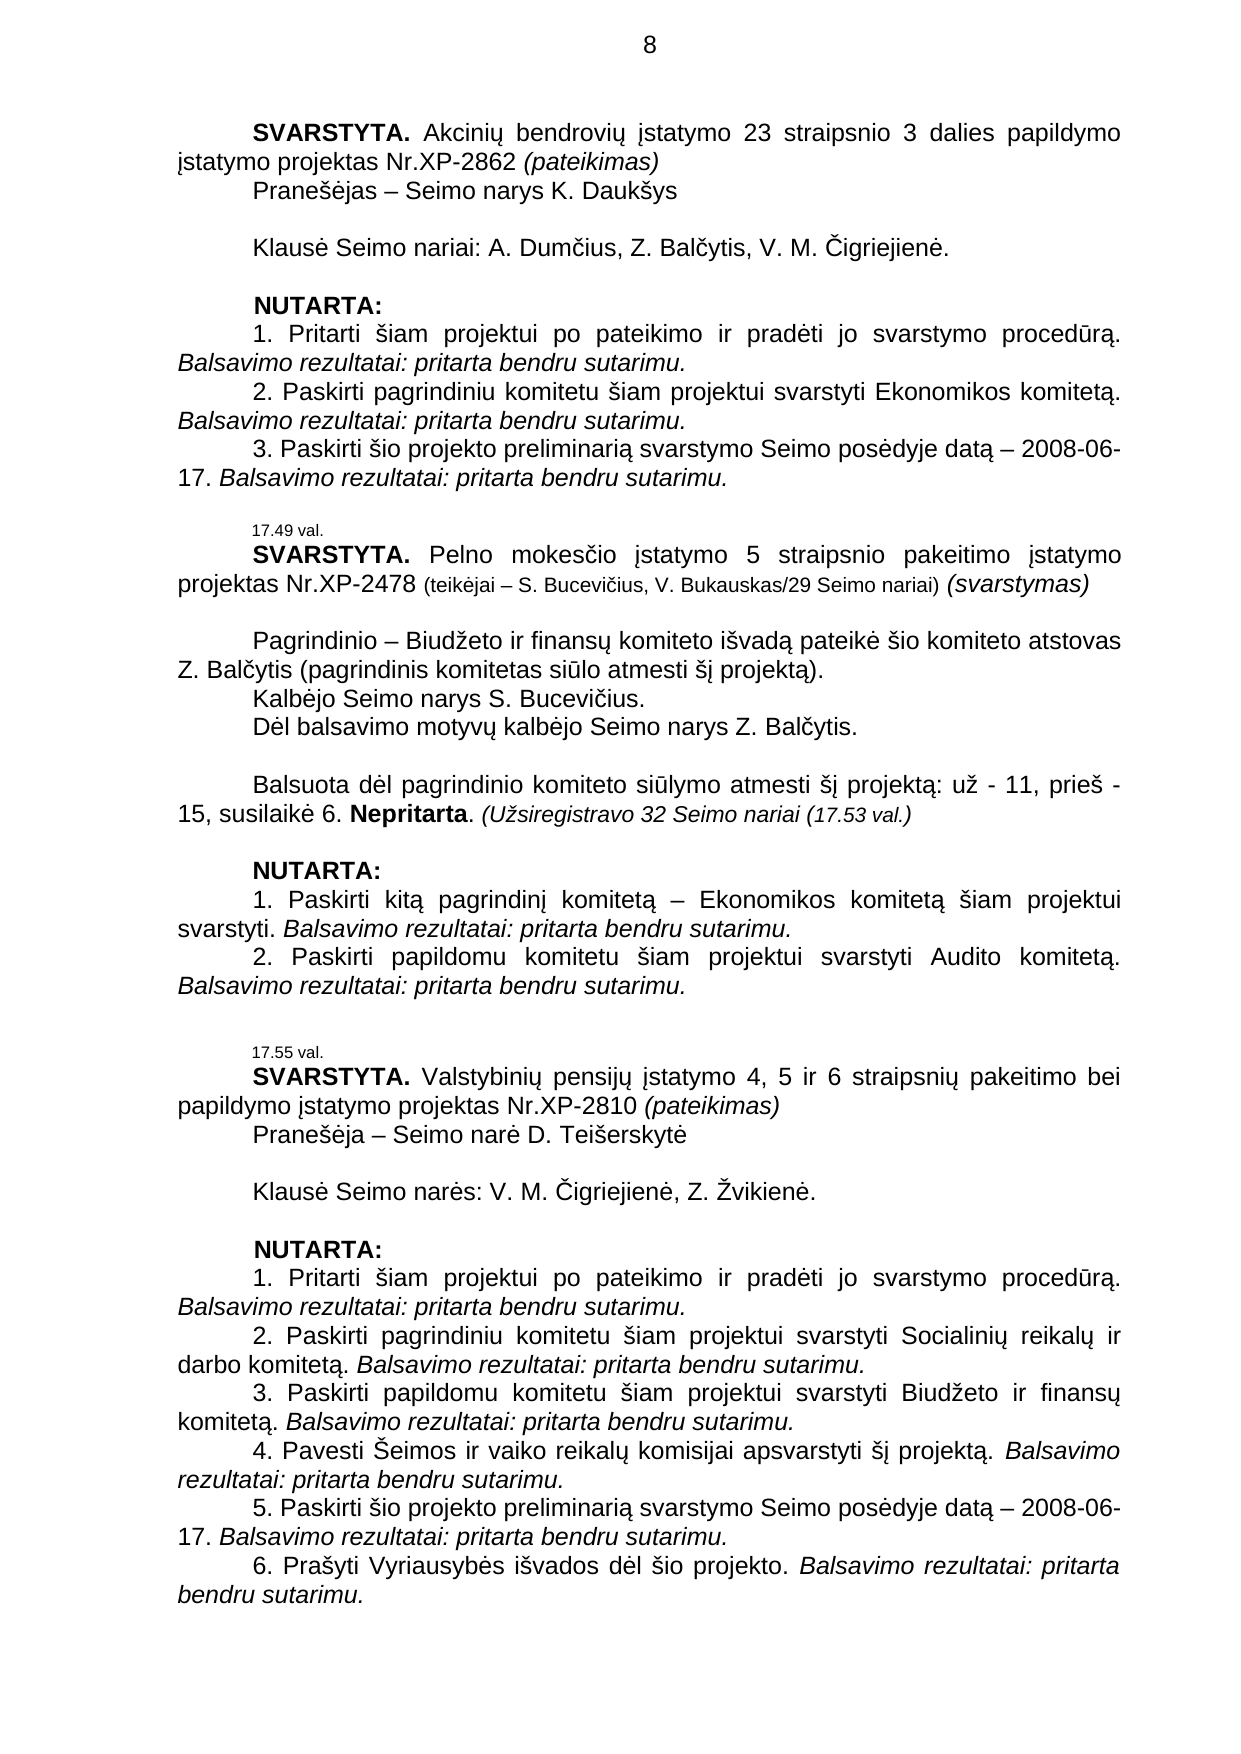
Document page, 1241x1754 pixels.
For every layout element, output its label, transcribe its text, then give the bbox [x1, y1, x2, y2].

text Pagrindinio – Biudžeto ir finansų komiteto išvadą pateikė šio komiteto atstovas Z. Balčytis (pagrindinis komitetas siūlo atmesti šį projektą). [177, 626, 1122, 683]
text Dėl balsavimo motyvų kalbėjo Seimo narys Z. Balčytis. [177, 712, 1122, 741]
text 4. Pavesti Šeimos ir vaiko reikalų komisijai apsvarstyti šį projektą. Balsavimo rezultatai: pritarta bendru sutarimu. [177, 1436, 1122, 1493]
text 2. Paskirti pagrindiniu komitetu šiam projektui svarstyti Ekonomikos komitetą. Balsavimo rezultatai: pritarta bendru sutarimu. [177, 377, 1122, 434]
text NUTARTA: [177, 291, 1122, 319]
text 1. Paskirti kitą pagrindinį komitetą – Ekonomikos komitetą šiam projektui svarstyti. Balsavimo rezultatai: pritarta bendru sutarimu. [177, 885, 1122, 942]
text 2. Paskirti pagrindiniu komitetu šiam projektui svarstyti Socialinių reikalų ir darbo komitetą. Balsavimo rezultatai: pritarta bendru sutarimu. [177, 1321, 1122, 1378]
text Klausė Seimo narės: V. M. Čigriejienė, Z. Žvikienė. [177, 1177, 1122, 1206]
text 3. Paskirti šio projekto preliminarią svarstymo Seimo posėdyje datą – 2008-06-17. Balsavimo rezultatai: pritarta bendru sutarimu. [177, 434, 1122, 492]
text 6. Prašyti Vyriausybės išvados dėl šio projekto. Balsavimo rezultatai: pritarta bendru sutarimu. [177, 1551, 1122, 1608]
text Kalbėjo Seimo narys S. Bucevičius. [177, 683, 1122, 712]
text 1. Pritarti šiam projektui po pateikimo ir pradėti jo svarstymo procedūrą. Balsavimo rezultatai: pritarta bendru sutarimu. [177, 1263, 1122, 1321]
text SVARSTYTA. Pelno mokesčio įstatymo 5 straipsnio pakeitimo įstatymo projektas Nr.XP-2478 (teikėjai – S. Bucevičius, V. Bukauskas/29 Seimo nariai) (svarstymas) [177, 540, 1122, 597]
text SVARSTYTA. Valstybinių pensijų įstatymo 4, 5 ir 6 straipsnių pakeitimo bei papildymo įstatymo projektas Nr.XP-2810 (pateikimas) [177, 1062, 1122, 1119]
text Balsuota dėl pagrindinio komiteto siūlymo atmesti šį projektą: už - 11, prieš - 15, susilaikė 6. Nepritarta. (Užsiregistravo 32 Seimo nariai (17.53 val.) [177, 770, 1122, 827]
text NUTARTA: [177, 1234, 1122, 1263]
text 5. Paskirti šio projekto preliminarią svarstymo Seimo posėdyje datą – 2008-06-17. Balsavimo rezultatai: pritarta bendru sutarimu. [177, 1493, 1122, 1551]
text 17.49 val. [177, 521, 1122, 540]
text Pranešėjas – Seimo narys K. Daukšys [177, 176, 1122, 204]
text 2. Paskirti papildomu komitetu šiam projektui svarstyti Audito komitetą. Balsavimo rezultatai: pritarta bendru sutarimu. [177, 942, 1122, 1000]
text NUTARTA: [177, 856, 1122, 885]
text 17.55 val. [177, 1043, 1122, 1062]
text Pranešėja – Seimo narė D. Teišerskytė [177, 1119, 1122, 1148]
text 1. Pritarti šiam projektui po pateikimo ir pradėti jo svarstymo procedūrą. Balsavimo rezultatai: pritarta bendru sutarimu. [177, 319, 1122, 377]
text 3. Paskirti papildomu komitetu šiam projektui svarstyti Biudžeto ir finansų komitetą. Balsavimo rezultatai: pritarta bendru sutarimu. [177, 1378, 1122, 1436]
text Klausė Seimo nariai: A. Dumčius, Z. Balčytis, V. M. Čigriejienė. [177, 233, 1122, 262]
text SVARSTYTA. Akcinių bendrovių įstatymo 23 straipsnio 3 dalies papildymo įstatymo projektas Nr.XP-2862 (pateikimas) [177, 118, 1122, 176]
